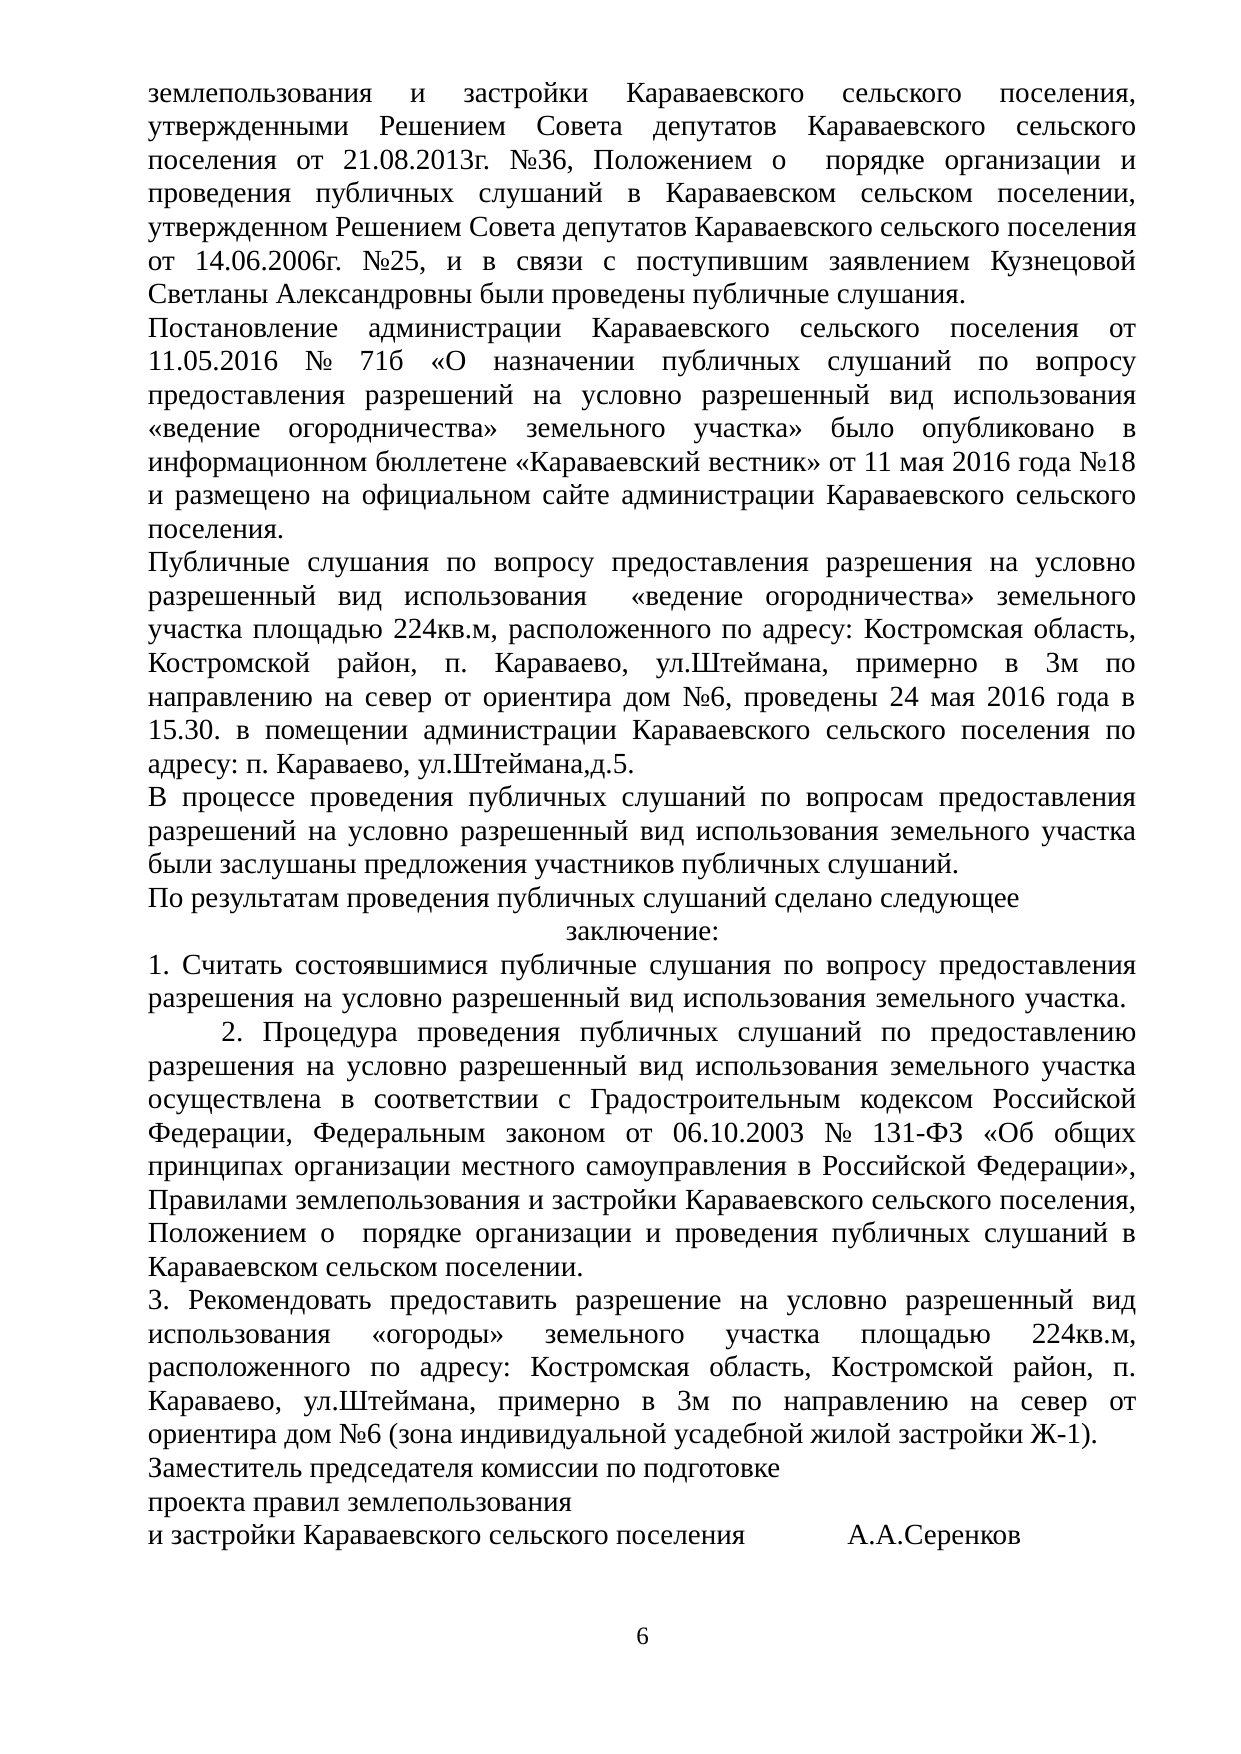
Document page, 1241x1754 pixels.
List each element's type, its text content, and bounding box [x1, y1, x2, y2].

text Публичные слушания по вопросу предоставления разрешения на условно разрешенный вид использования «ведение огородничества» земельного участка площадью 224кв.м, расположенного по адресу: Костромская область, Костромской район, п. Караваево, ул.Штеймана, примерно в 3м по направлению на север от ориентира дом №6, проведены 24 мая 2016 года в 15.30. в помещении администрации Караваевского сельского поселения по адресу: п. Караваево, ул.Штеймана,д.5. [148, 544, 1137, 779]
text и застройки Караваевского сельского поселения А.А.Серенков [148, 1517, 1137, 1551]
text По результатам проведения публичных слушаний сделано следующее [148, 880, 1137, 913]
text землепользования и застройки Караваевского сельского поселения, утвержденными Решением Совета депутатов Караваевского сельского поселения от 21.08.2013г. №36, Положением о порядке организации и проведения публичных слушаний в Караваевском сельском поселении, утвержденном Решением Совета депутатов Караваевского сельского поселения от 14.06.2006г. №25, и в связи с поступившим заявлением Кузнецовой Светланы Александровны были проведены публичные слушания. [148, 75, 1137, 310]
text заключение: [148, 913, 1137, 947]
text Постановление администрации Караваевского сельского поселения от 11.05.2016 № 71б «О назначении публичных слушаний по вопросу предоставления разрешений на условно разрешенный вид использования «ведение огородничества» земельного участка» было опубликовано в информационном бюллетене «Караваевский вестник» от 11 мая 2016 года №18 и размещено на официальном сайте администрации Караваевского сельского поселения. [148, 310, 1137, 544]
text 3. Рекомендовать предоставить разрешение на условно разрешенный вид использования «огороды» земельного участка площадью 224кв.м, расположенного по адресу: Костромская область, Костромской район, п. Караваево, ул.Штеймана, примерно в 3м по направлению на север от ориентира дом №6 (зона индивидуальной усадебной жилой застройки Ж-1). [148, 1282, 1137, 1450]
text В процессе проведения публичных слушаний по вопросам предоставления разрешений на условно разрешенный вид использования земельного участка были заслушаны предложения участников публичных слушаний. [148, 779, 1137, 880]
text 1. Считать состоявшимися публичные слушания по вопросу предоставления разрешения на условно разрешенный вид использования земельного участка. 2. Процедура проведения публичных слушаний по предоставлению разрешения на условно разрешенный вид использования земельного участка осуществлена в соответствии с Градостроительным кодексом Российской Федерации, Федеральным законом от 06.10.2003 № 131-ФЗ «Об общих принципах организации местного самоуправления в Российской Федерации», Правилами землепользования и застройки Караваевского сельского поселения, Положением о порядке организации и проведения публичных слушаний в Караваевском сельском поселении. [148, 947, 1137, 1282]
text проекта правил землепользования [148, 1484, 1137, 1517]
text Заместитель председателя комиссии по подготовке [148, 1450, 1137, 1484]
